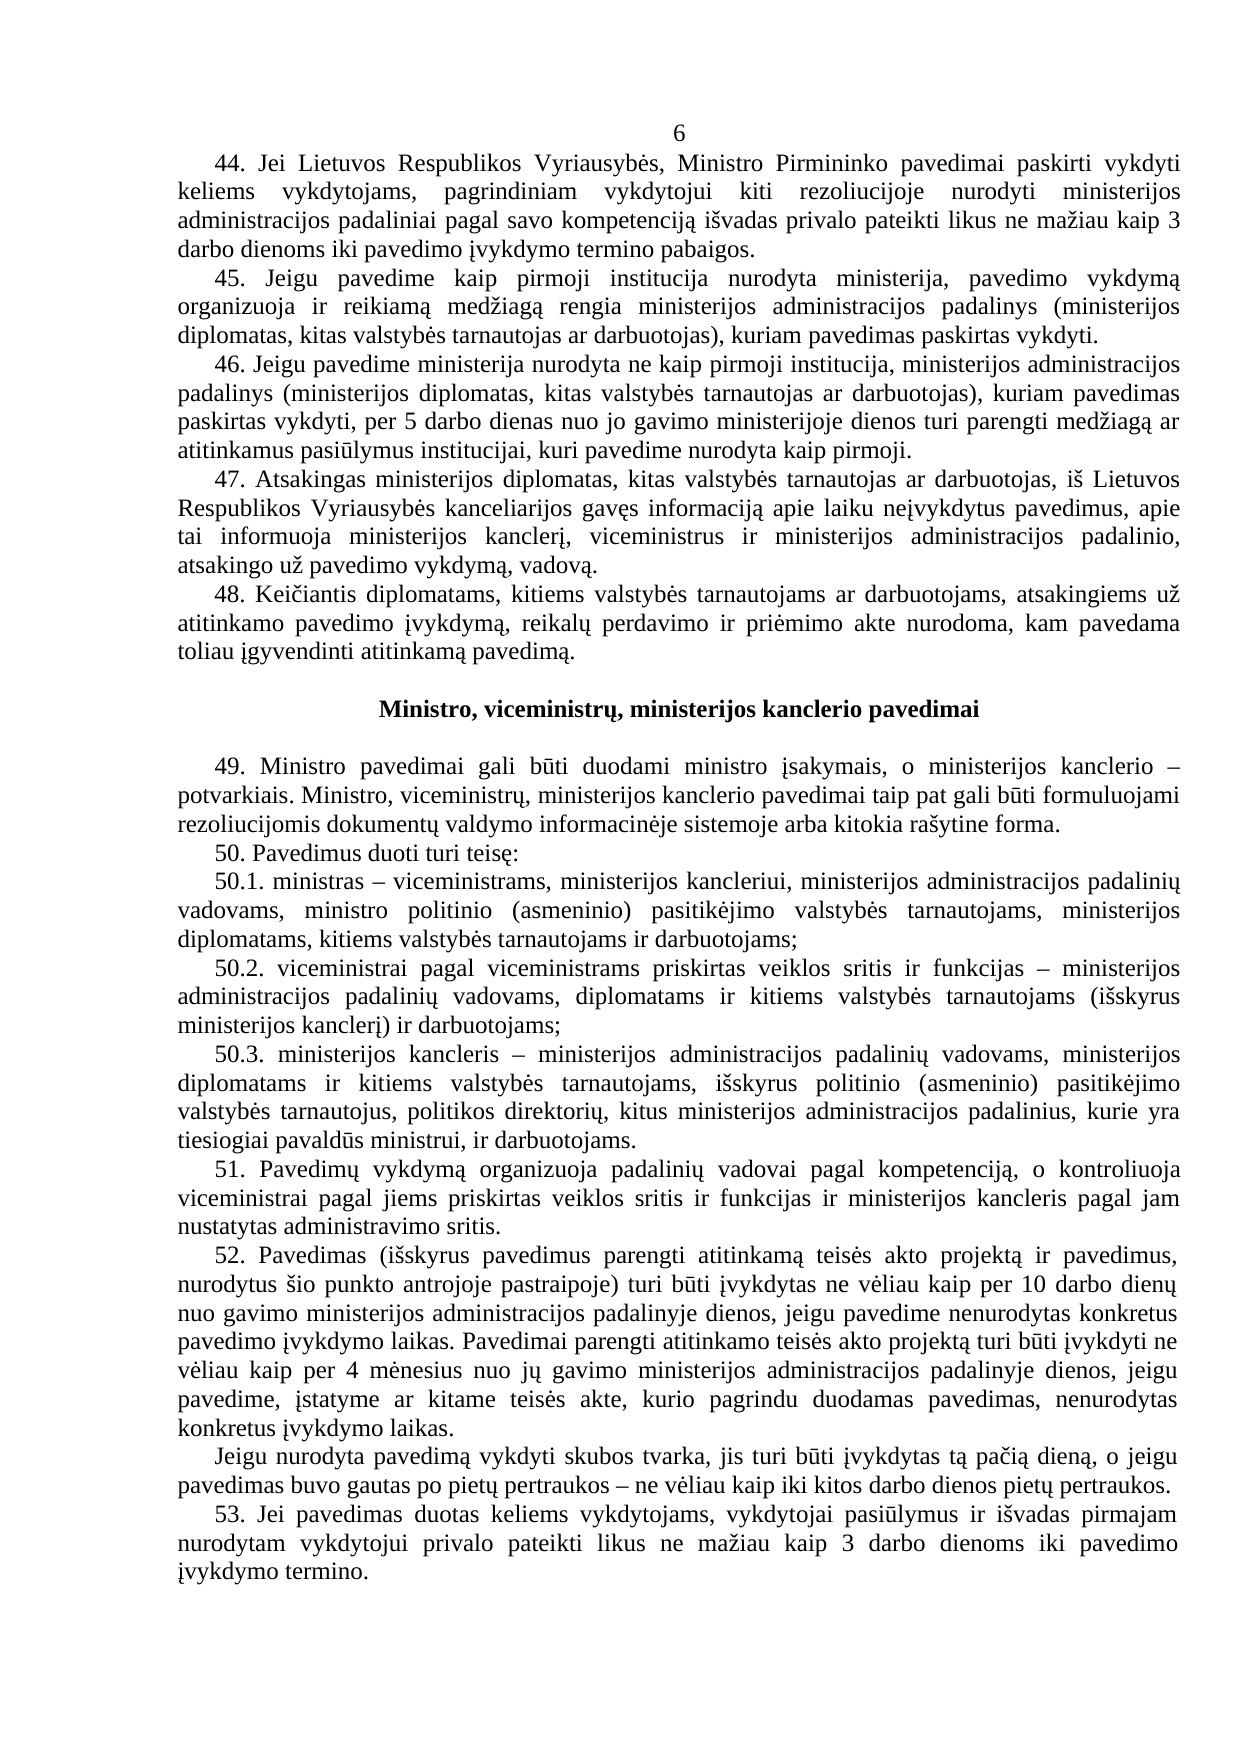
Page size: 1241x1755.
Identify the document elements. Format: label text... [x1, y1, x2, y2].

text 44. Jei Lietuvos Respublikos Vyriausybės, Ministro Pirmininko pavedimai paskirti vykdyti keliems vykdytojams, pagrindiniam vykdytojui kiti rezoliucijoje nurodyti ministerijos administracijos padaliniai pagal savo kompetenciją išvadas privalo pateikti likus ne mažiau kaip 3 darbo dienoms iki pavedimo įvykdymo termino pabaigos. [177, 148, 1181, 263]
text 46. Jeigu pavedime ministerija nurodyta ne kaip pirmoji institucija, ministerijos administracijos padalinys (ministerijos diplomatas, kitas valstybės tarnautojas ar darbuotojas), kuriam pavedimas paskirtas vykdyti, per 5 darbo dienas nuo jo gavimo ministerijoje dienos turi parengti medžiagą ar atitinkamus pasiūlymus institucijai, kuri pavedime nurodyta kaip pirmoji. [177, 349, 1181, 464]
text 47. Atsakingas ministerijos diplomatas, kitas valstybės tarnautojas ar darbuotojas, iš Lietuvos Respublikos Vyriausybės kanceliarijos gavęs informaciją apie laiku neįvykdytus pavedimus, apie tai informuoja ministerijos kanclerį, viceministrus ir ministerijos administracijos padalinio, atsakingo už pavedimo vykdymą, vadovą. [177, 464, 1181, 579]
text 48. Keičiantis diplomatams, kitiems valstybės tarnautojams ar darbuotojams, atsakingiems už atitinkamo pavedimo įvykdymą, reikalų perdavimo ir priėmimo akte nurodoma, kam pavedama toliau įgyvendinti atitinkamą pavedimą. [177, 579, 1181, 665]
text 52. Pavedimas (išskyrus pavedimus parengti atitinkamą teisės akto projektą ir pavedimus, nurodytus šio punkto antrojoje pastraipoje) turi būti įvykdytas ne vėliau kaip per 10 darbo dienų nuo gavimo ministerijos administracijos padalinyje dienos, jeigu pavedime nenurodytas konkretus pavedimo įvykdymo laikas. Pavedimai parengti atitinkamo teisės akto projektą turi būti įvykdyti ne vėliau kaip per 4 mėnesius nuo jų gavimo ministerijos administracijos padalinyje dienos, jeigu pavedime, įstatyme ar kitame teisės akte, kurio pagrindu duodamas pavedimas, nenurodytas konkretus įvykdymo laikas. [177, 1240, 1178, 1441]
text 50.2. viceministrai pagal viceministrams priskirtas veiklos sritis ir funkcijas – ministerijos administracijos padalinių vadovams, diplomatams ir kitiems valstybės tarnautojams (išskyrus ministerijos kanclerį) ir darbuotojams; [177, 953, 1181, 1039]
text 45. Jeigu pavedime kaip pirmoji institucija nurodyta ministerija, pavedimo vykdymą organizuoja ir reikiamą medžiagą rengia ministerijos administracijos padalinys (ministerijos diplomatas, kitas valstybės tarnautojas ar darbuotojas), kuriam pavedimas paskirtas vykdyti. [177, 263, 1181, 349]
text 50.3. ministerijos kancleris – ministerijos administracijos padalinių vadovams, ministerijos diplomatams ir kitiems valstybės tarnautojams, išskyrus politinio (asmeninio) pasitikėjimo valstybės tarnautojus, politikos direktorių, kitus ministerijos administracijos padalinius, kurie yra tiesiogiai pavaldūs ministrui, ir darbuotojams. [177, 1039, 1181, 1154]
text 49. Ministro pavedimai gali būti duodami ministro įsakymais, o ministerijos kanclerio – potvarkiais. Ministro, viceministrų, ministerijos kanclerio pavedimai taip pat gali būti formuluojami rezoliucijomis dokumentų valdymo informacinėje sistemoje arba kitokia rašytine forma. [177, 751, 1181, 838]
text 51. Pavedimų vykdymą organizuoja padalinių vadovai pagal kompetenciją, o kontroliuoja viceministrai pagal jiems priskirtas veiklos sritis ir funkcijas ir ministerijos kancleris pagal jam nustatytas administravimo sritis. [177, 1154, 1181, 1240]
text 53. Jei pavedimas duotas keliems vykdytojams, vykdytojai pasiūlymus ir išvadas pirmajam nurodytam vykdytojui privalo pateikti likus ne mažiau kaip 3 darbo dienoms iki pavedimo įvykdymo termino. [177, 1499, 1178, 1585]
text 50. Pavedimus duoti turi teisę: [177, 838, 1181, 866]
text 50.1. ministras – viceministrams, ministerijos kancleriui, ministerijos administracijos padalinių vadovams, ministro politinio (asmeninio) pasitikėjimo valstybės tarnautojams, ministerijos diplomatams, kitiems valstybės tarnautojams ir darbuotojams; [177, 866, 1181, 953]
text Ministro, viceministrų, ministerijos kanclerio pavedimai [177, 694, 1181, 723]
text Jeigu nurodyta pavedimą vykdyti skubos tvarka, jis turi būti įvykdytas tą pačią dieną, o jeigu pavedimas buvo gautas po pietų pertraukos – ne vėliau kaip iki kitos darbo dienos pietų pertraukos. [177, 1441, 1178, 1499]
